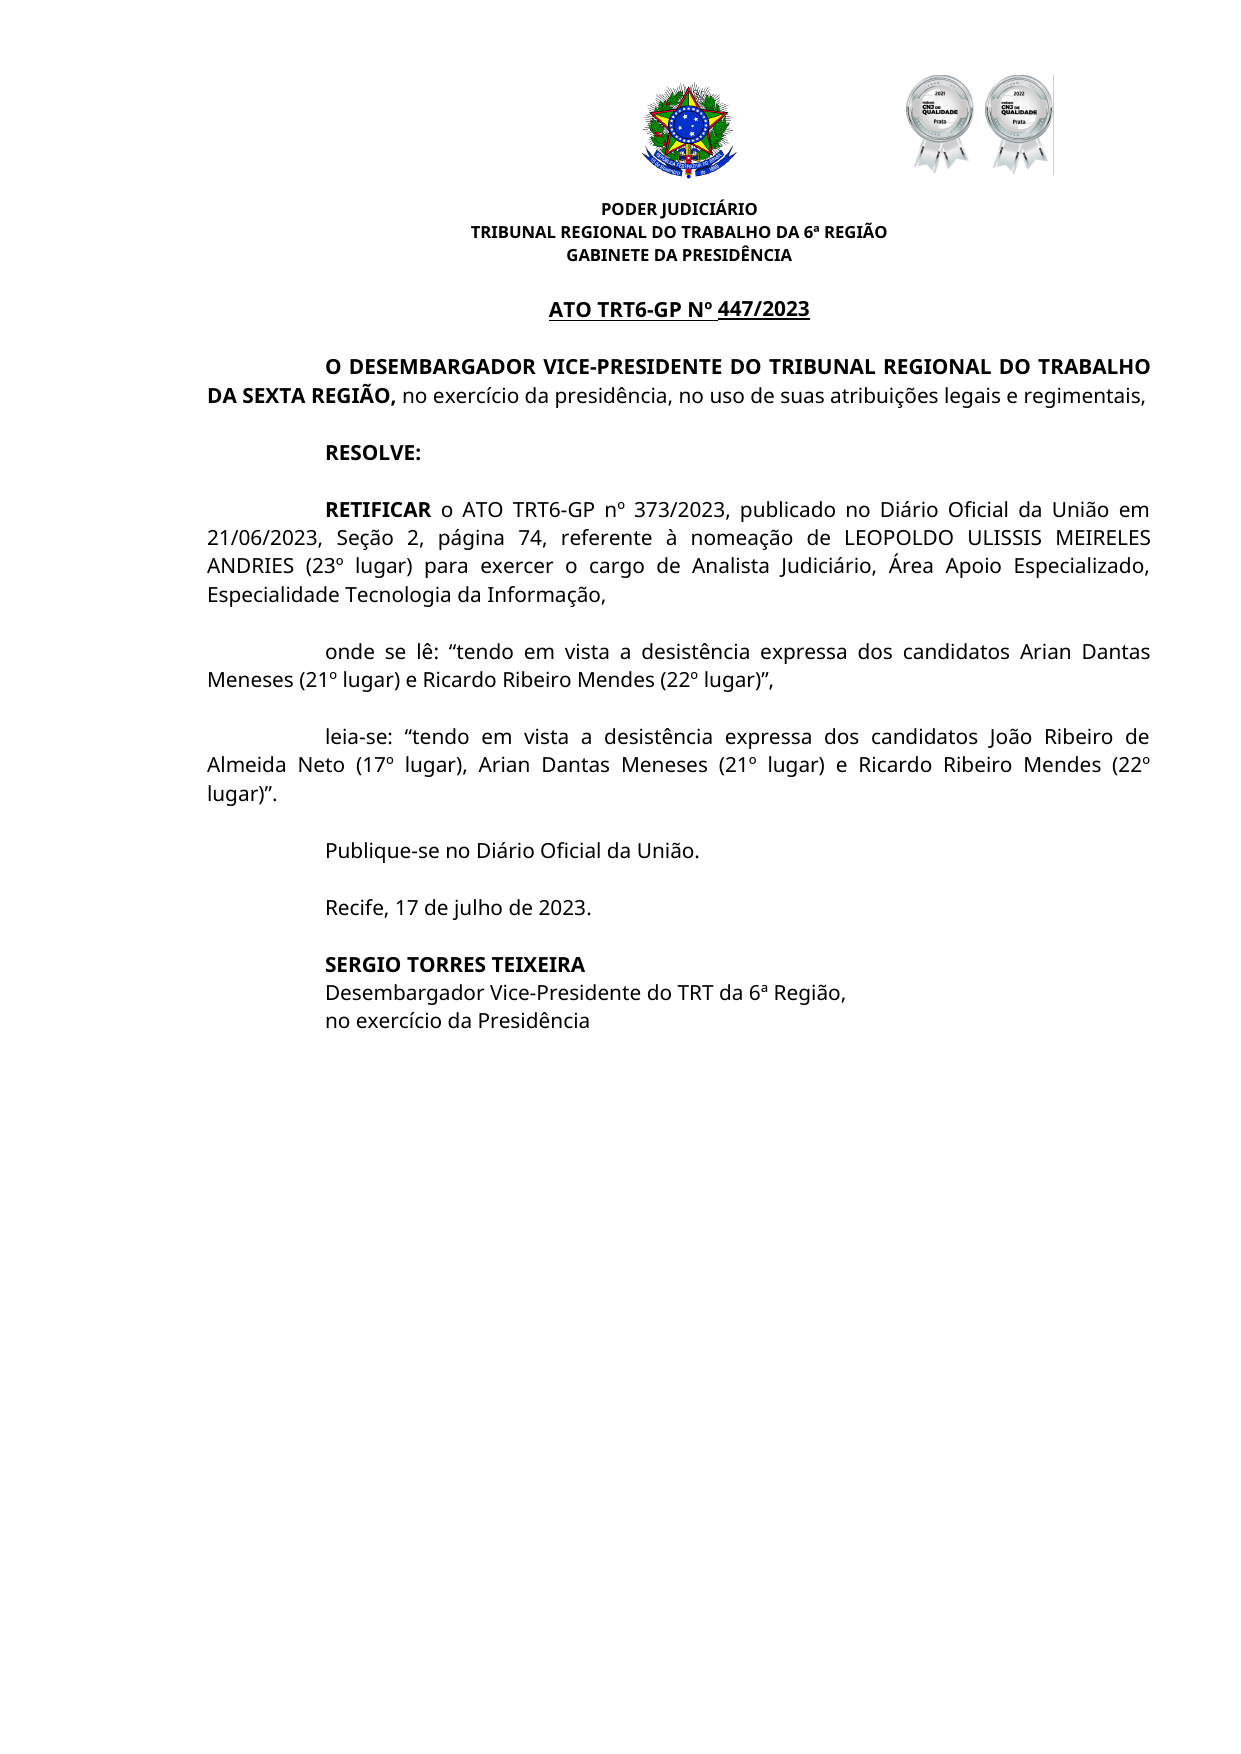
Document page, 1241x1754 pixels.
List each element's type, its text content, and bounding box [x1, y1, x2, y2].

subtitle SERGIO TORRES TEIXEIRA [207, 950, 1152, 978]
subtitle Desembargador Vice-Presidente do TRT da 6ª Região, [207, 978, 1152, 1007]
subtitle Publique-se no Diário Oficial da União. [207, 836, 1152, 864]
subtitle no exercício da Presidência [207, 1007, 1152, 1035]
subtitle Recife, 17 de julho de 2023. [207, 893, 1152, 921]
subtitle RETIFICAR o ATO TRT6-GP nº 373/2023, publicado no Diário Oficial da União em 21/06/2023, Seção 2, página 74, referente à nomeação de LEOPOLDO ULISSIS MEIRELES ANDRIES (23º lugar) para exercer o cargo de Analista Judiciário, Área Apoio Especializado, Especialidade Tecnologia da Informação, [207, 495, 1152, 608]
picture [891, 75, 1056, 175]
subtitle RESOLVE: [207, 438, 1152, 466]
subtitle O DESEMBARGADOR VICE-PRESIDENTE DO TRIBUNAL REGIONAL DO TRABALHO DA SEXTA REGIÃO, no exercício da presidência, no uso de suas atribuições legais e regimentais, [207, 352, 1152, 409]
subtitle leia-se: “tendo em vista a desistência expressa dos candidatos João Ribeiro de Almeida Neto (17º lugar), Arian Dantas Meneses (21º lugar) e Ricardo Ribeiro Mendes (22º lugar)”. [207, 722, 1152, 807]
subtitle onde se lê: “tendo em vista a desistência expressa dos candidatos Arian Dantas Meneses (21º lugar) e Ricardo Ribeiro Mendes (22º lugar)”, [207, 637, 1152, 694]
picture [637, 80, 738, 180]
subtitle ATO TRT6-GP Nº 447/2023 [207, 294, 1152, 324]
